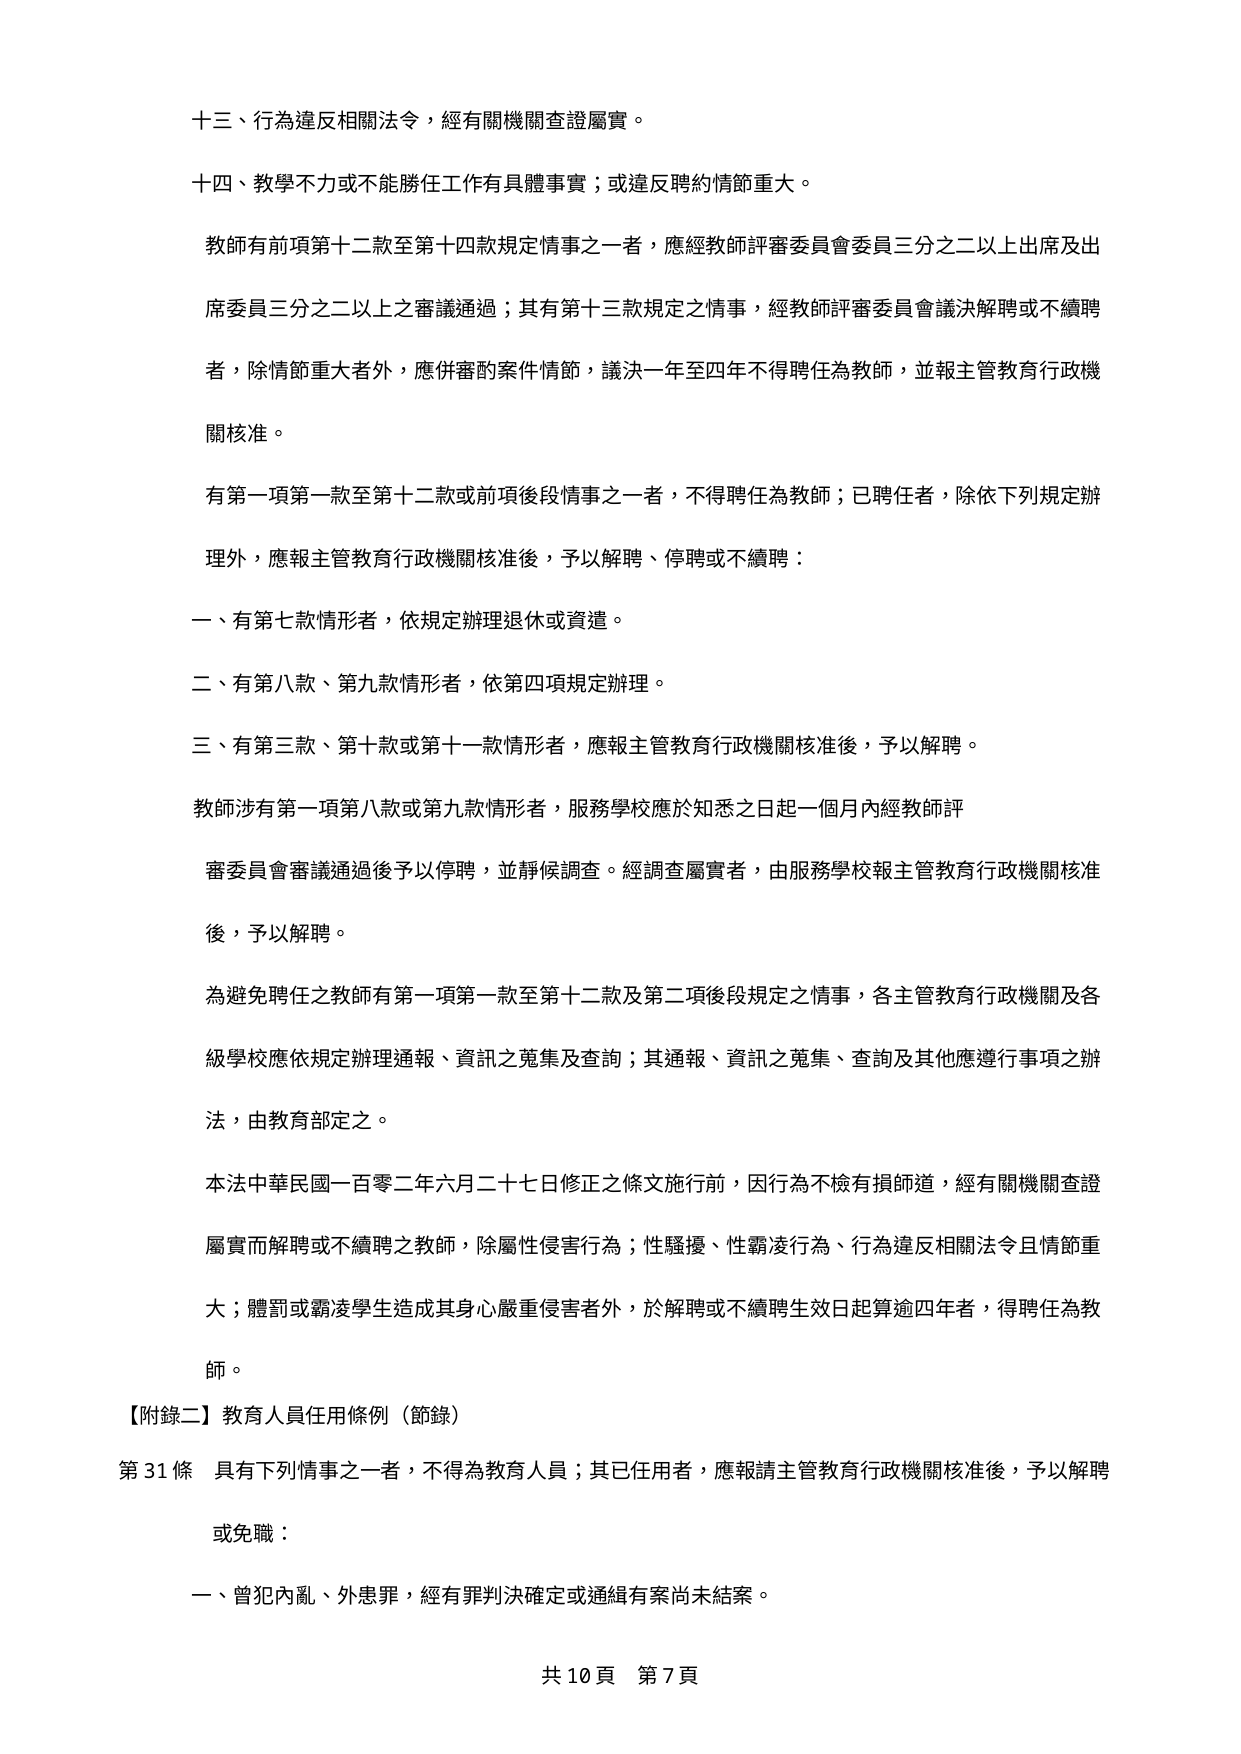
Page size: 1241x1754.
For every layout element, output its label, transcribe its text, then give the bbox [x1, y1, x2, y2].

text 本法中華民國一百零二年六月二十七日修正之條文施行前，因行為不檢有損師道，經有關機關查證屬實而解聘或不續聘之教師，除屬性侵害行為；性騷擾、性霸凌行為、行為違反相關法令且情節重大；體罰或霸凌學生造成其身心嚴重侵害者外，於解聘或不續聘生效日起算逾四年者，得聘任為教師。 [206, 1141, 1122, 1391]
text 二、有第八款、第九款情形者，依第四項規定辦理。 [118, 641, 1122, 703]
text 十四、教學不力或不能勝任工作有具體事實；或違反聘約情節重大。 [118, 141, 1122, 203]
text 審委員會審議通過後予以停聘，並靜候調查。經調查屬實者，由服務學校報主管教育行政機關核准後，予以解聘。 [206, 828, 1122, 953]
text 一、曾犯內亂、外患罪，經有罪判決確定或通緝有案尚未結案。 [118, 1553, 1122, 1616]
text 第31條 具有下列情事之一者，不得為教育人員；其已任用者，應報請主管教育行政機關核准後，予以解聘或免職： [118, 1428, 1122, 1553]
text 教師涉有第一項第八款或第九款情形者，服務學校應於知悉之日起一個月內經教師評 [131, 766, 1122, 828]
text 有第一項第一款至第十二款或前項後段情事之一者，不得聘任為教師；已聘任者，除依下列規定辦理外，應報主管教育行政機關核准後，予以解聘、停聘或不續聘： [206, 453, 1122, 578]
text 十三、行為違反相關法令，經有關機關查證屬實。 [118, 78, 1122, 141]
text 【附錄二】教育人員任用條例（節錄） [118, 1403, 1122, 1428]
text 三、有第三款、第十款或第十一款情形者，應報主管教育行政機關核准後，予以解聘。 [118, 703, 1122, 766]
text 為避免聘任之教師有第一項第一款至第十二款及第二項後段規定之情事，各主管教育行政機關及各級學校應依規定辦理通報、資訊之蒐集及查詢；其通報、資訊之蒐集、查詢及其他應遵行事項之辦法，由教育部定之。 [206, 953, 1122, 1141]
text 一、有第七款情形者，依規定辦理退休或資遣。 [118, 578, 1122, 641]
text 教師有前項第十二款至第十四款規定情事之一者，應經教師評審委員會委員三分之二以上出席及出席委員三分之二以上之審議通過；其有第十三款規定之情事，經教師評審委員會議決解聘或不續聘者，除情節重大者外，應併審酌案件情節，議決一年至四年不得聘任為教師，並報主管教育行政機關核准。 [206, 203, 1122, 453]
